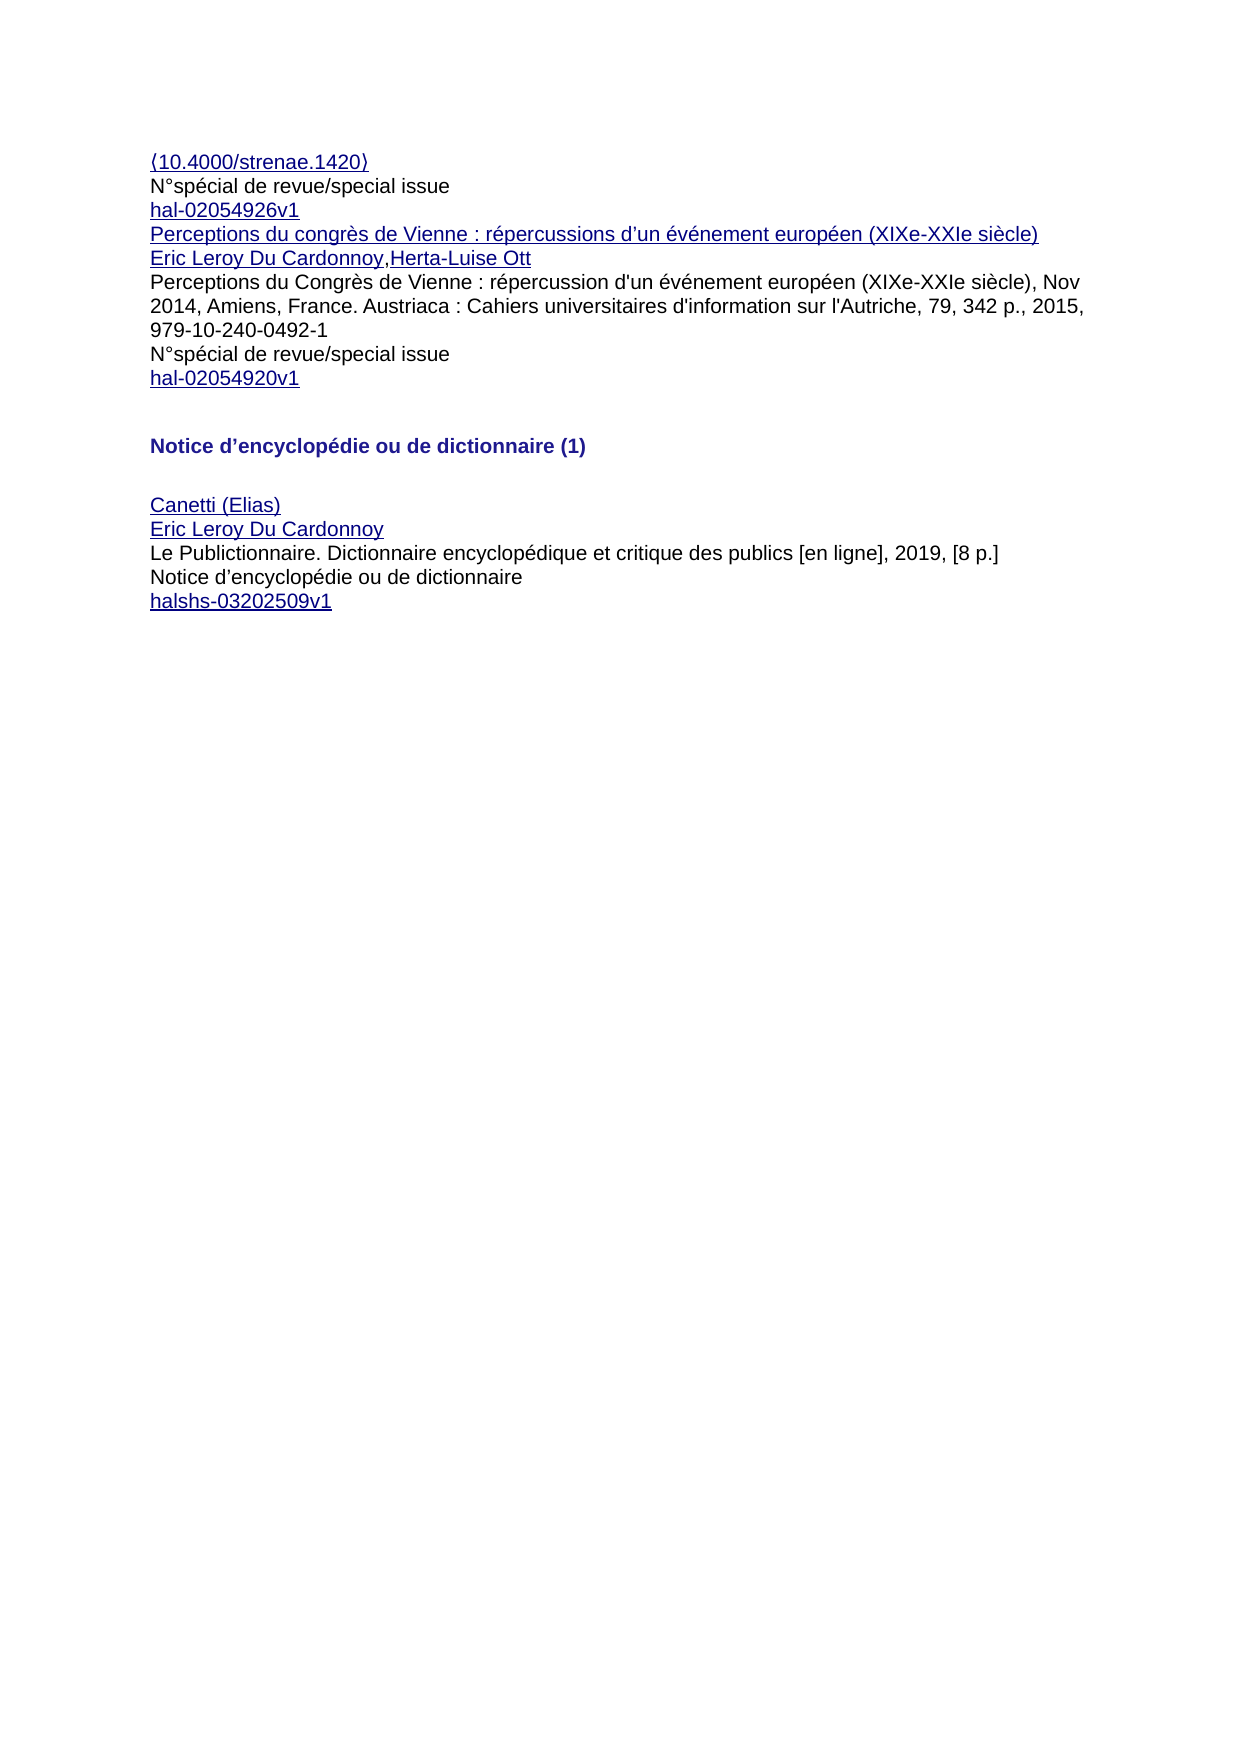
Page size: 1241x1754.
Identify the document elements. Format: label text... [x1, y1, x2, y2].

table_cell Karl May en France : une réception manquée ? Eric Leroy Du Cardonnoy Karl May :quelle réception en France et en Allemagne?, Dec 2012, Caen, France. Strenae - Recherches sur les livres et objets culturels de l’enfance, 9, pp.[En Ligne], 2015, ⟨10.4000/strenae.1420⟩ N°spécial de revue/special issue hal-02054926v1 [150, 150, 1090, 222]
table_header Canetti (Elias) Eric Leroy Du Cardonnoy Le Publictionnaire. Dictionnaire encyclopédique et critique des publics [en ligne], 2019, [8 p.] Notice d’encyclopédie ou de dictionnaire halshs-03202509v1 [150, 493, 1090, 612]
table_cell Perceptions du congrès de Vienne : répercussions d’un événement européen (XIXe-XXIe siècle) Eric Leroy Du Cardonnoy,Herta-Luise Ott Perceptions du Congrès de Vienne : répercussion d'un événement européen (XIXe-XXIe siècle), Nov 2014, Amiens, France. Austriaca : Cahiers universitaires d'information sur l'Autriche, 79, 342 p., 2015, 979-10-240-0492-1 N°spécial de revue/special issue hal-02054920v1 [150, 222, 1090, 389]
subtitle Notice d’encyclopédie ou de dictionnaire (1) [150, 434, 1090, 458]
